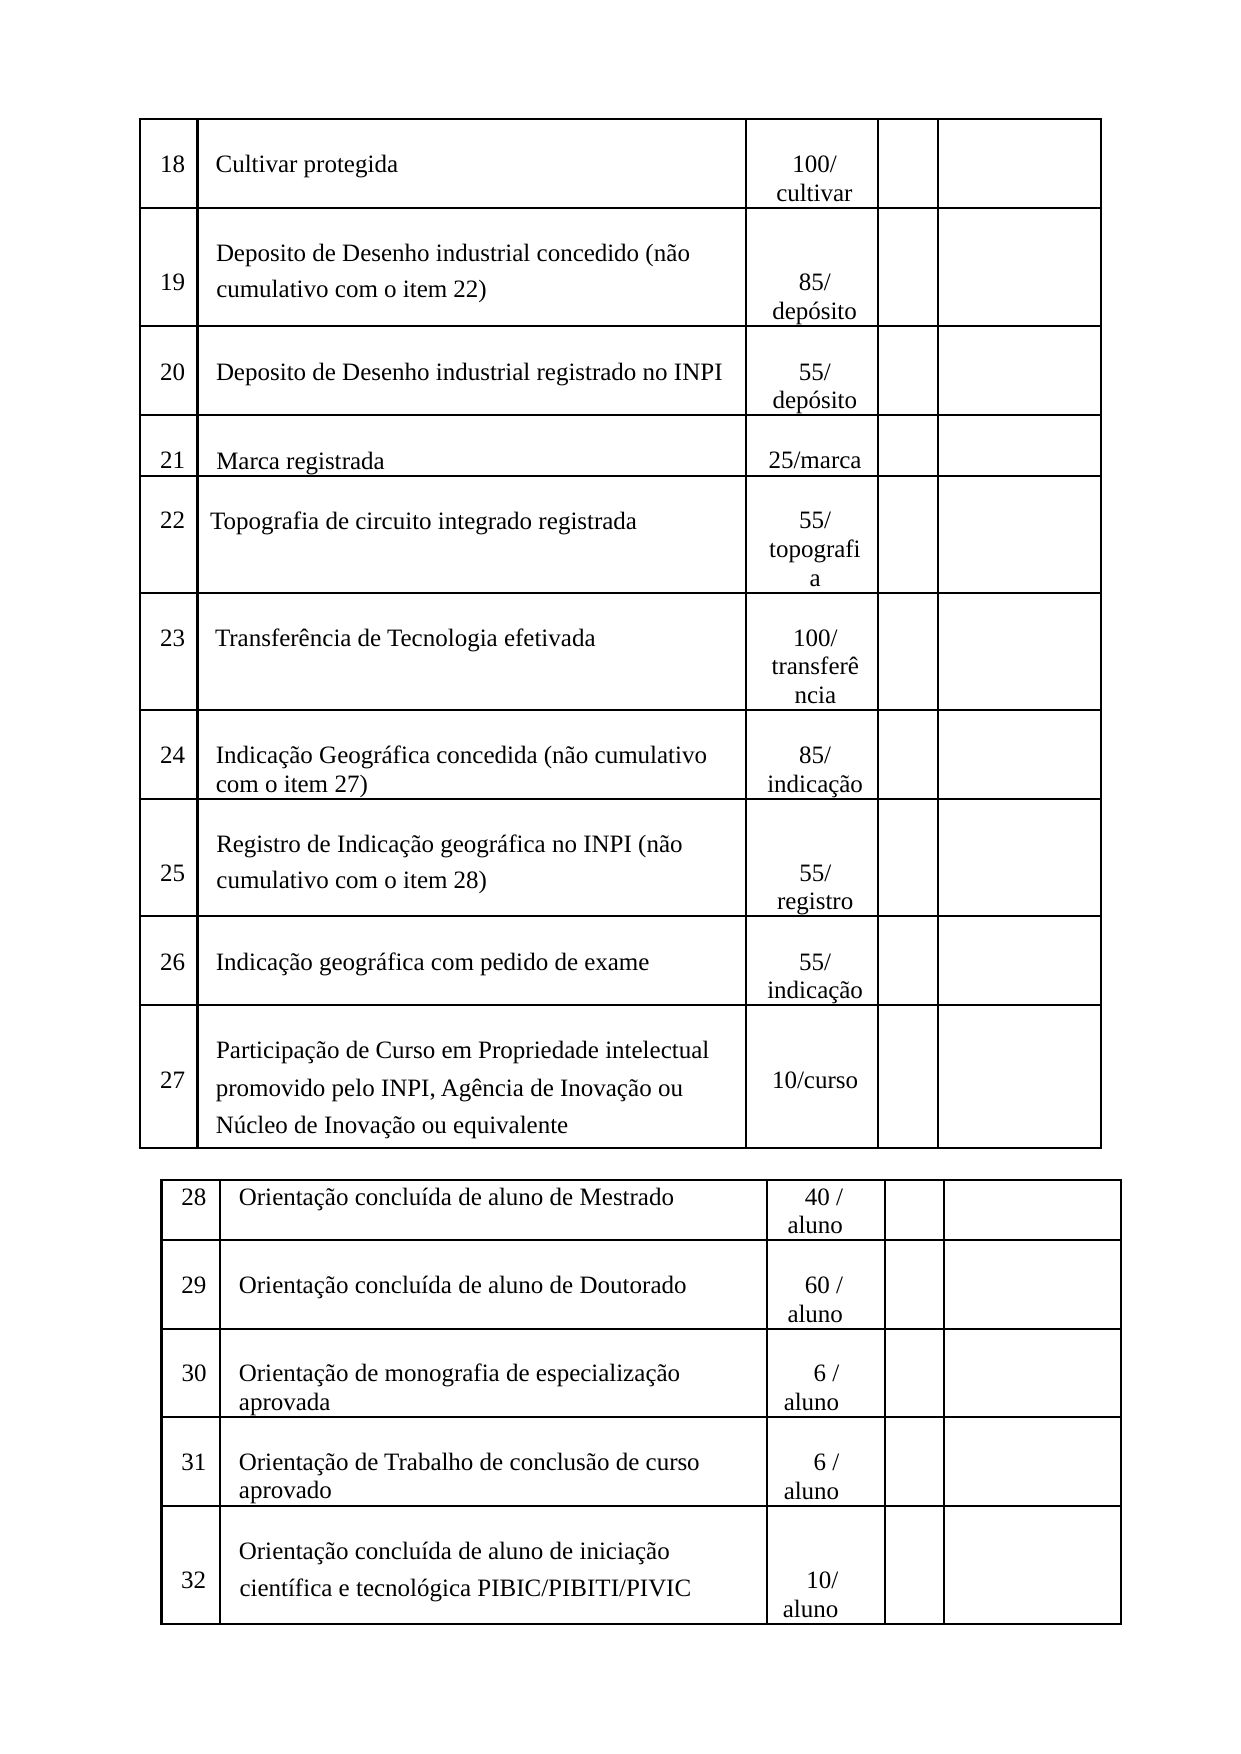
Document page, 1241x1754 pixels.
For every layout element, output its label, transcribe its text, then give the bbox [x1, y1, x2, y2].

table_cell [879, 1006, 937, 1147]
table_cell [886, 1418, 943, 1505]
table_cell [945, 1241, 1120, 1327]
table_cell [939, 711, 1100, 798]
table_cell 100/cultivar [747, 120, 877, 207]
table_cell 6 / aluno [768, 1418, 884, 1505]
table_cell Participação de Curso em Propriedade intelectual promovido pelo INPI, Agência de Inovação ou Núcleo de Inovação ou equivalente [199, 1006, 745, 1147]
table_cell [879, 917, 937, 1004]
table_cell [939, 800, 1100, 915]
table_cell Indicação Geográfica concedida (não cumulativo com o item 27) [199, 711, 745, 798]
table_cell [939, 594, 1100, 709]
table_cell [879, 327, 937, 414]
table_cell 55/depósito [747, 327, 877, 414]
table_cell 29 [163, 1241, 219, 1327]
table_cell 21 [141, 416, 196, 474]
table_cell [939, 416, 1100, 474]
table_cell Cultivar protegida [199, 120, 745, 207]
table_cell 85/depósito [747, 209, 877, 325]
table_cell 18 [141, 120, 196, 207]
table_cell Deposito de Desenho industrial registrado no INPI [199, 327, 745, 414]
table_cell 27 [141, 1006, 196, 1147]
table_cell 30 [163, 1330, 219, 1416]
table_cell [945, 1418, 1120, 1505]
table_cell Indicação geográfica com pedido de exame [199, 917, 745, 1004]
table_cell 55/topografia [747, 477, 877, 592]
table_cell Deposito de Desenho industrial concedido (não cumulativo com o item 22) [199, 209, 745, 325]
table_cell 25/marca [747, 416, 877, 474]
table_cell [939, 1006, 1100, 1147]
table_cell 100/transferência [747, 594, 877, 709]
table_cell 19 [141, 209, 196, 325]
table_cell [939, 209, 1100, 325]
table_cell Transferência de Tecnologia efetivada [199, 594, 745, 709]
table_cell 55/registro [747, 800, 877, 915]
table_cell 23 [141, 594, 196, 709]
table_cell 55/indicação [747, 917, 877, 1004]
table_header 40 / aluno [768, 1181, 884, 1239]
table_cell 24 [141, 711, 196, 798]
table_cell [879, 477, 937, 592]
table_cell [879, 416, 937, 474]
table_cell Marca registrada [199, 416, 745, 474]
table_cell Topografia de circuito integrado registrada [199, 477, 745, 592]
table_cell Registro de Indicação geográfica no INPI (não cumulativo com o item 28) [199, 800, 745, 915]
table_cell Orientação concluída de aluno de iniciação científica e tecnológica PIBIC/PIBITI/PIVIC [221, 1507, 766, 1623]
table_header 28 [163, 1181, 219, 1239]
table_cell 6 / aluno [768, 1330, 884, 1416]
table_cell Orientação de Trabalho de conclusão de curso aprovado [221, 1418, 766, 1505]
table_cell 32 [163, 1507, 219, 1623]
table_cell Orientação concluída de aluno de Doutorado [221, 1241, 766, 1327]
table_cell [945, 1507, 1120, 1623]
table_cell 10/aluno [768, 1507, 884, 1623]
table_cell 31 [163, 1418, 219, 1505]
table_cell [886, 1507, 943, 1623]
table_cell [879, 711, 937, 798]
table_header Orientação concluída de aluno de Mestrado [221, 1181, 766, 1239]
table_cell 60 / aluno [768, 1241, 884, 1327]
table_cell [939, 327, 1100, 414]
table_cell 20 [141, 327, 196, 414]
table_cell [945, 1330, 1120, 1416]
table_cell Orientação de monografia de especialização aprovada [221, 1330, 766, 1416]
table_cell 10/curso [747, 1006, 877, 1147]
table_cell [939, 477, 1100, 592]
table_cell 22 [141, 477, 196, 592]
table_cell [886, 1241, 943, 1327]
table_cell 26 [141, 917, 196, 1004]
table_cell [886, 1330, 943, 1416]
table_cell 85/indicação [747, 711, 877, 798]
table_cell [879, 800, 937, 915]
table_header [945, 1181, 1120, 1239]
table_cell [879, 209, 937, 325]
table_cell [879, 594, 937, 709]
table_cell [879, 120, 937, 207]
table_header [886, 1181, 943, 1239]
table_cell [939, 917, 1100, 1004]
table_cell 25 [141, 800, 196, 915]
table_cell [939, 120, 1100, 207]
